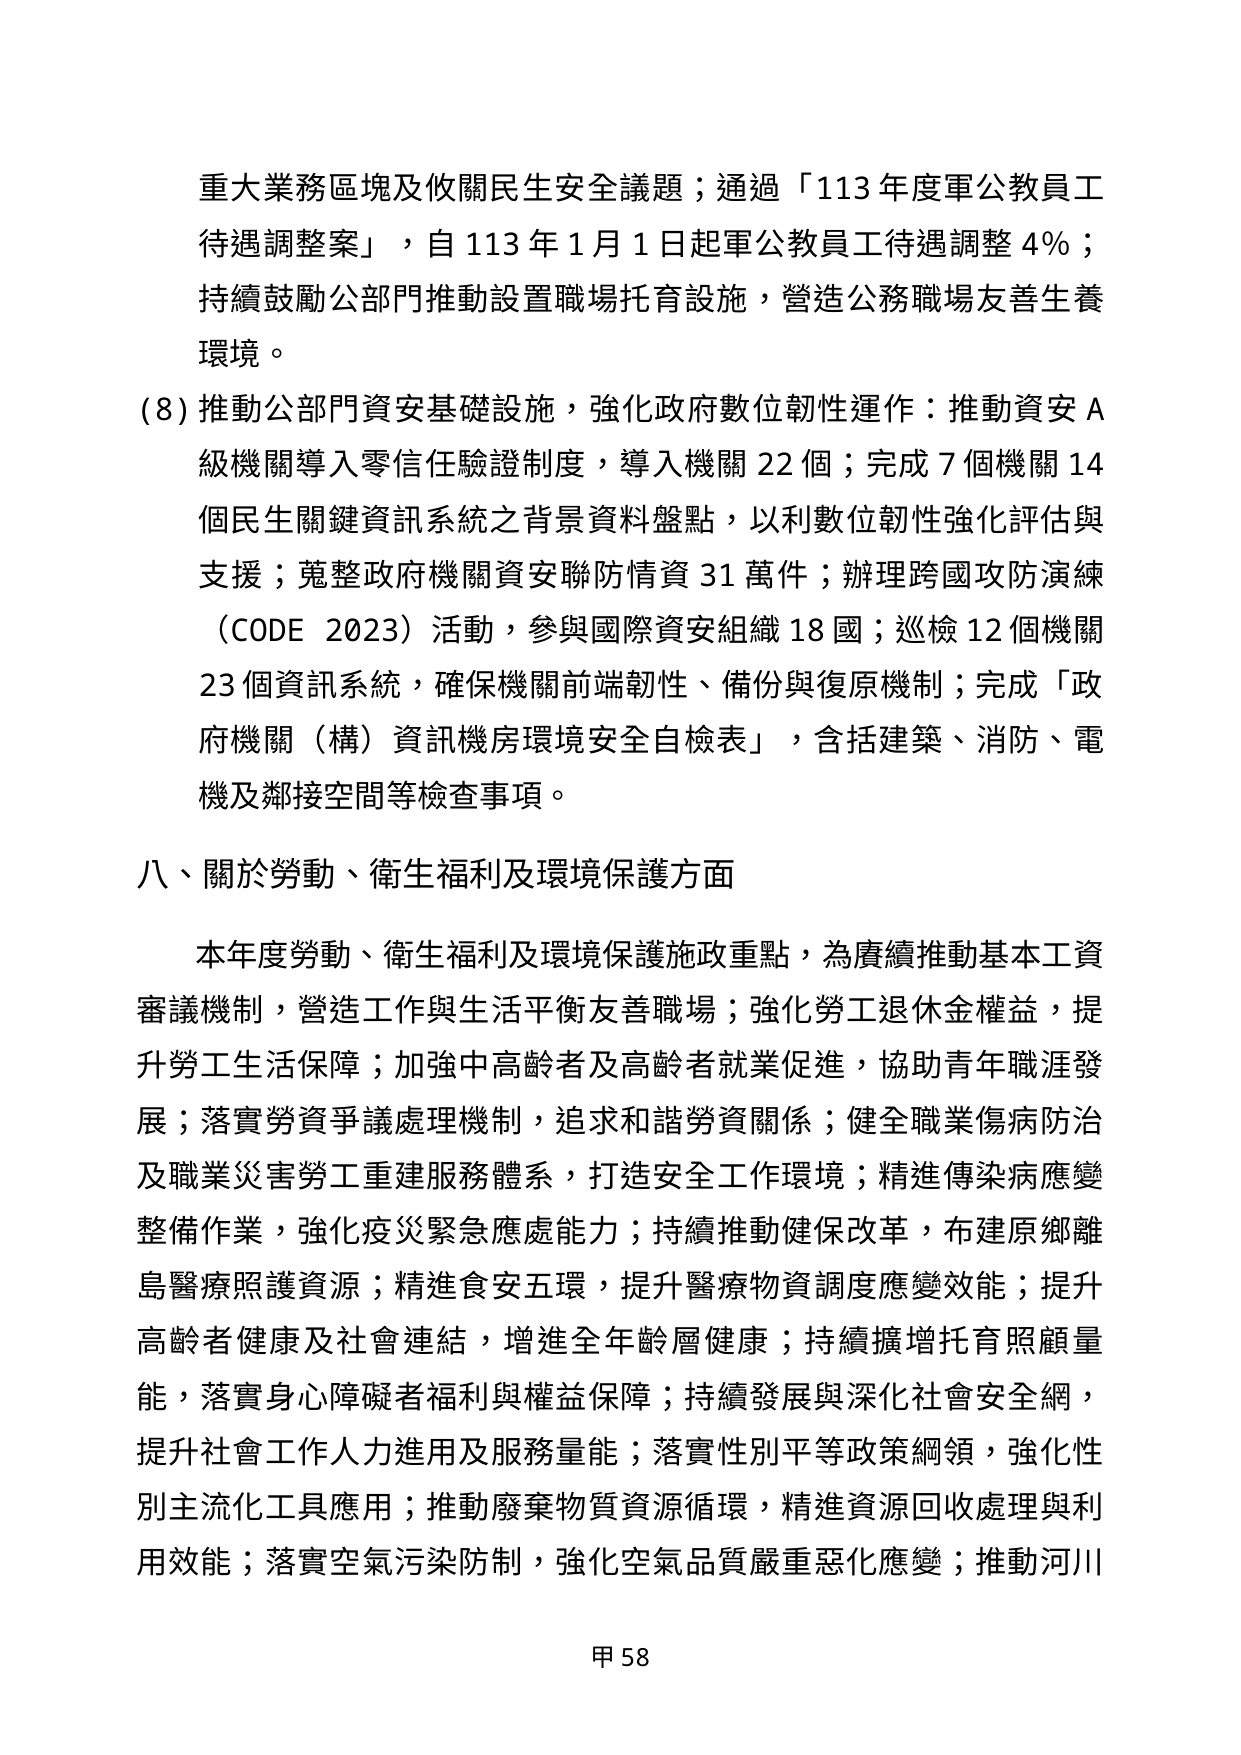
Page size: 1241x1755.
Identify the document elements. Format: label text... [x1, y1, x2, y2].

text 本年度勞動、衛生福利及環境保護施政重點，為賡續推動基本工資審議機制，營造工作與生活平衡友善職場；強化勞工退休金權益，提升勞工生活保障；加強中高齡者及高齡者就業促進，協助青年職涯發展；落實勞資爭議處理機制，追求和諧勞資關係；健全職業傷病防治及職業災害勞工重建服務體系，打造安全工作環境；精進傳染病應變整備作業，強化疫災緊急應處能力；持續推動健保改革，布建原鄉離島醫療照護資源；精進食安五環，提升醫療物資調度應變效能；提升高齡者健康及社會連結，增進全年齡層健康；持續擴增托育照顧量能，落實身心障礙者福利與權益保障；持續發展與深化社會安全網，提升社會工作人力進用及服務量能；落實性別平等政策綱領，強化性別主流化工具應用；推動廢棄物質資源循環，精進資源回收處理與利用效能；落實空氣污染防制，強化空氣品質嚴重惡化應變；推動河川 [136, 922, 1104, 1585]
text 八、關於勞動、衛生福利及環境保護方面 [136, 843, 1104, 897]
list 推動公部門資安基礎設施，強化政府數位韌性運作：推動資安A級機關導入零信任驗證制度，導入機關22個；完成7個機關14個民生關鍵資訊系統之背景資料盤點，以利數位韌性強化評估與支援；蒐整政府機關資安聯防情資31萬件；辦理跨國攻防演練（CODE 2023）活動，參與國際資安組織18國；巡檢12個機關23個資訊系統，確保機關前端韌性、備份與復原機制；完成「政府機關（構）資訊機房環境安全自檢表」，含括建築、消防、電機及鄰接空間等檢查事項。 [136, 376, 1104, 818]
list 重大業務區塊及攸關民生安全議題；通過「113年度軍公教員工待遇調整案」，自113年1月1日起軍公教員工待遇調整4％；持續鼓勵公部門推動設置職場托育設施，營造公務職場友善生養環境。 [136, 156, 1104, 376]
